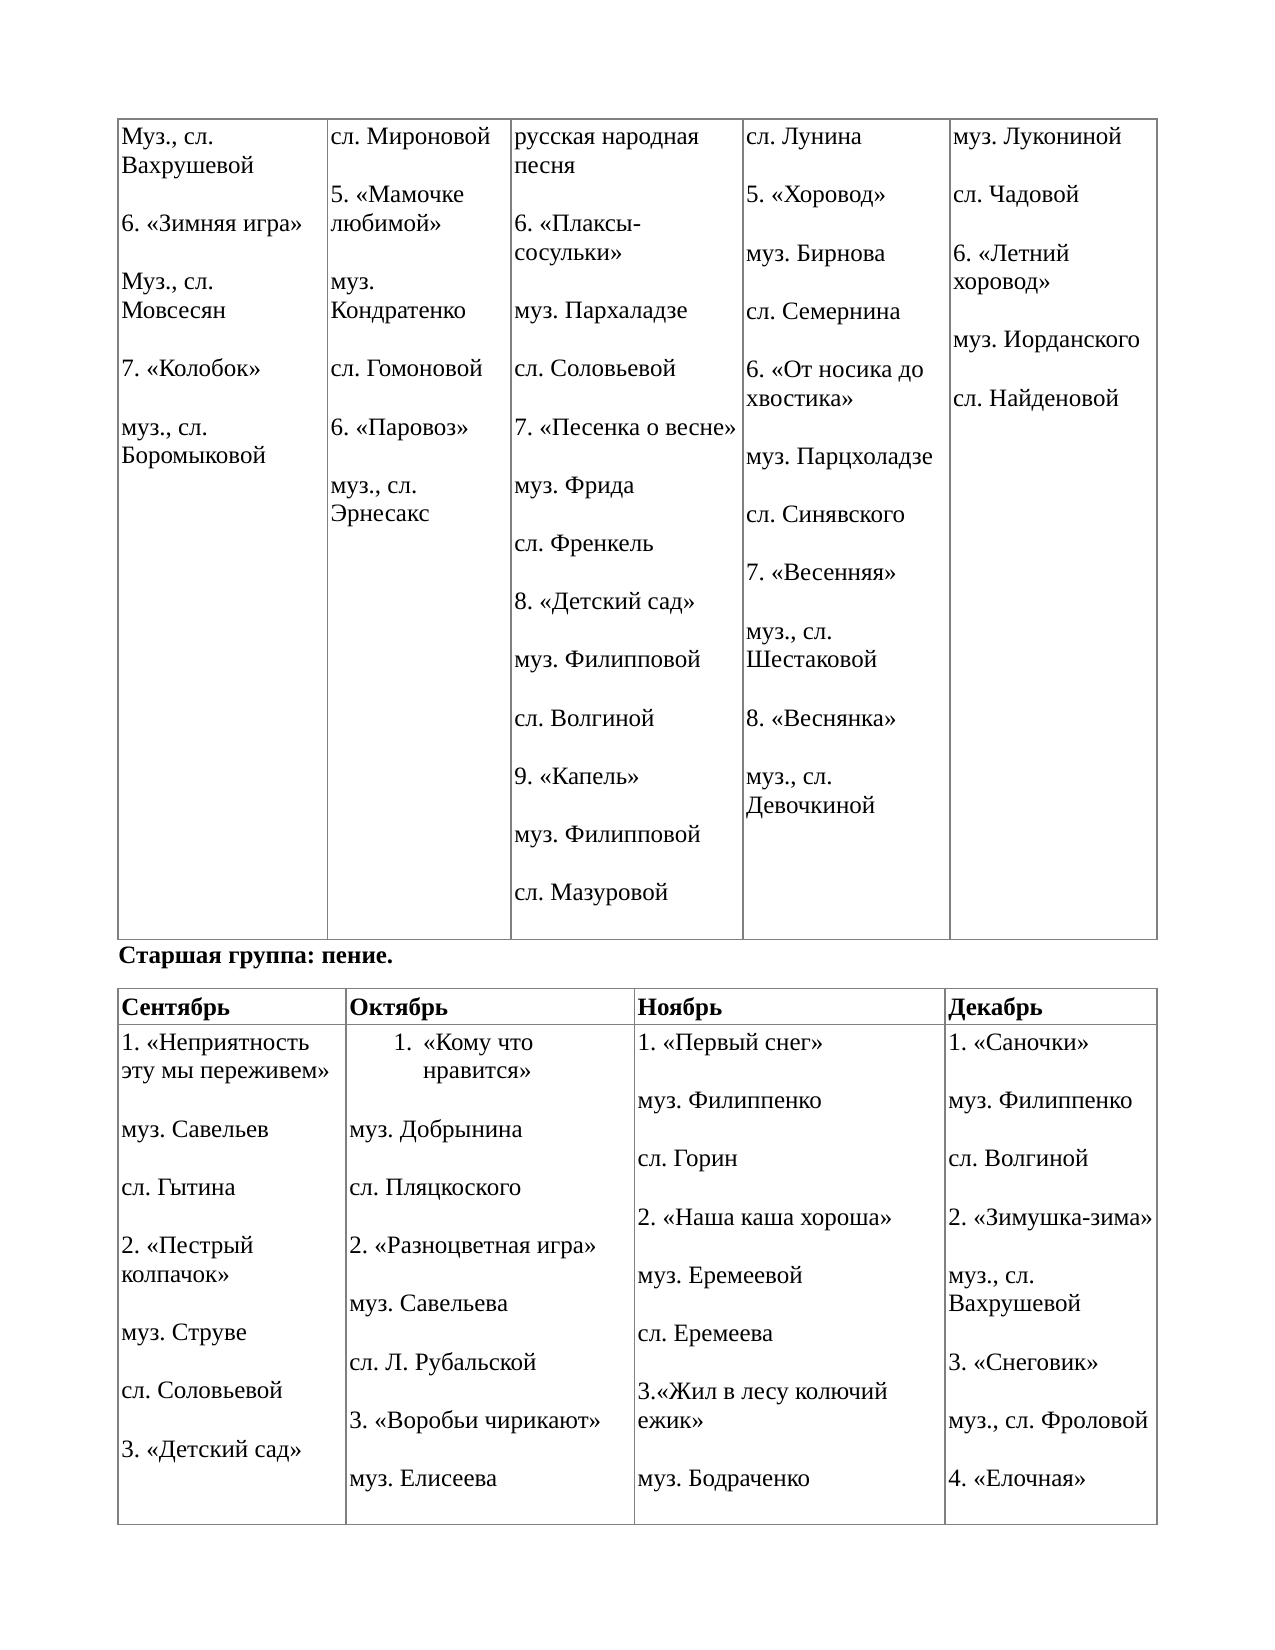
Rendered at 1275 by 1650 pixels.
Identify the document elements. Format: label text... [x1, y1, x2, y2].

table_header Декабрь [946, 989, 1156, 1024]
text Старшая группа: пение. [118, 940, 1157, 969]
table_cell 1. «Неприятность эту мы переживем» муз. Савельев сл. Гытина 2. «Пестрый колпачок» муз. Струве сл. Соловьевой 3. «Детский сад» [119, 1025, 345, 1524]
table_cell Муз., сл. Вахрушевой 6. «Зимняя игра» Муз., сл. Мовсесян 7. «Колобок» муз., сл. Боромыковой [119, 120, 327, 938]
table_cell 1. «Первый снег» муз. Филиппенко сл. Горин 2. «Наша каша хороша» муз. Еремеевой сл. Еремеева 3.«Жил в лесу колючий ежик» муз. Бодраченко [635, 1025, 944, 1524]
table_cell русская народная песня 6. «Плаксы-сосульки» муз. Пархаладзе сл. Соловьевой 7. «Песенка о весне» муз. Фрида сл. Френкель 8. «Детский сад» муз. Филипповой сл. Волгиной 9. «Капель» муз. Филипповой сл. Мазуровой [512, 120, 742, 938]
table_header Сентябрь [119, 989, 345, 1024]
table_header Ноябрь [635, 989, 944, 1024]
table_cell сл. Лунина 5. «Хоровод» муз. Бирнова сл. Семернина 6. «От носика до хвостика» муз. Парцхоладзе сл. Синявского 7. «Весенняя» муз., сл. Шестаковой 8. «Веснянка» муз., сл. Девочкиной [744, 120, 949, 938]
table_cell муз. Лукониной сл. Чадовой 6. «Летний хоровод» муз. Иорданского сл. Найденовой [951, 120, 1156, 938]
table_cell 1. «Саночки» муз. Филиппенко сл. Волгиной 2. «Зимушка-зима» муз., сл. Вахрушевой 3. «Снеговик» муз., сл. Фроловой 4. «Елочная» [946, 1025, 1156, 1524]
table_cell «Кому что нравится» муз. Добрынина сл. Пляцкоского 2. «Разноцветная игра» муз. Савельева сл. Л. Рубальской 3. «Воробьи чирикают» муз. Елисеева [347, 1025, 634, 1524]
table_cell сл. Мироновой 5. «Мамочке любимой» муз. Кондратенко сл. Гомоновой 6. «Паровоз» муз., сл. Эрнесакс [328, 120, 510, 938]
table_header Октябрь [347, 989, 634, 1024]
